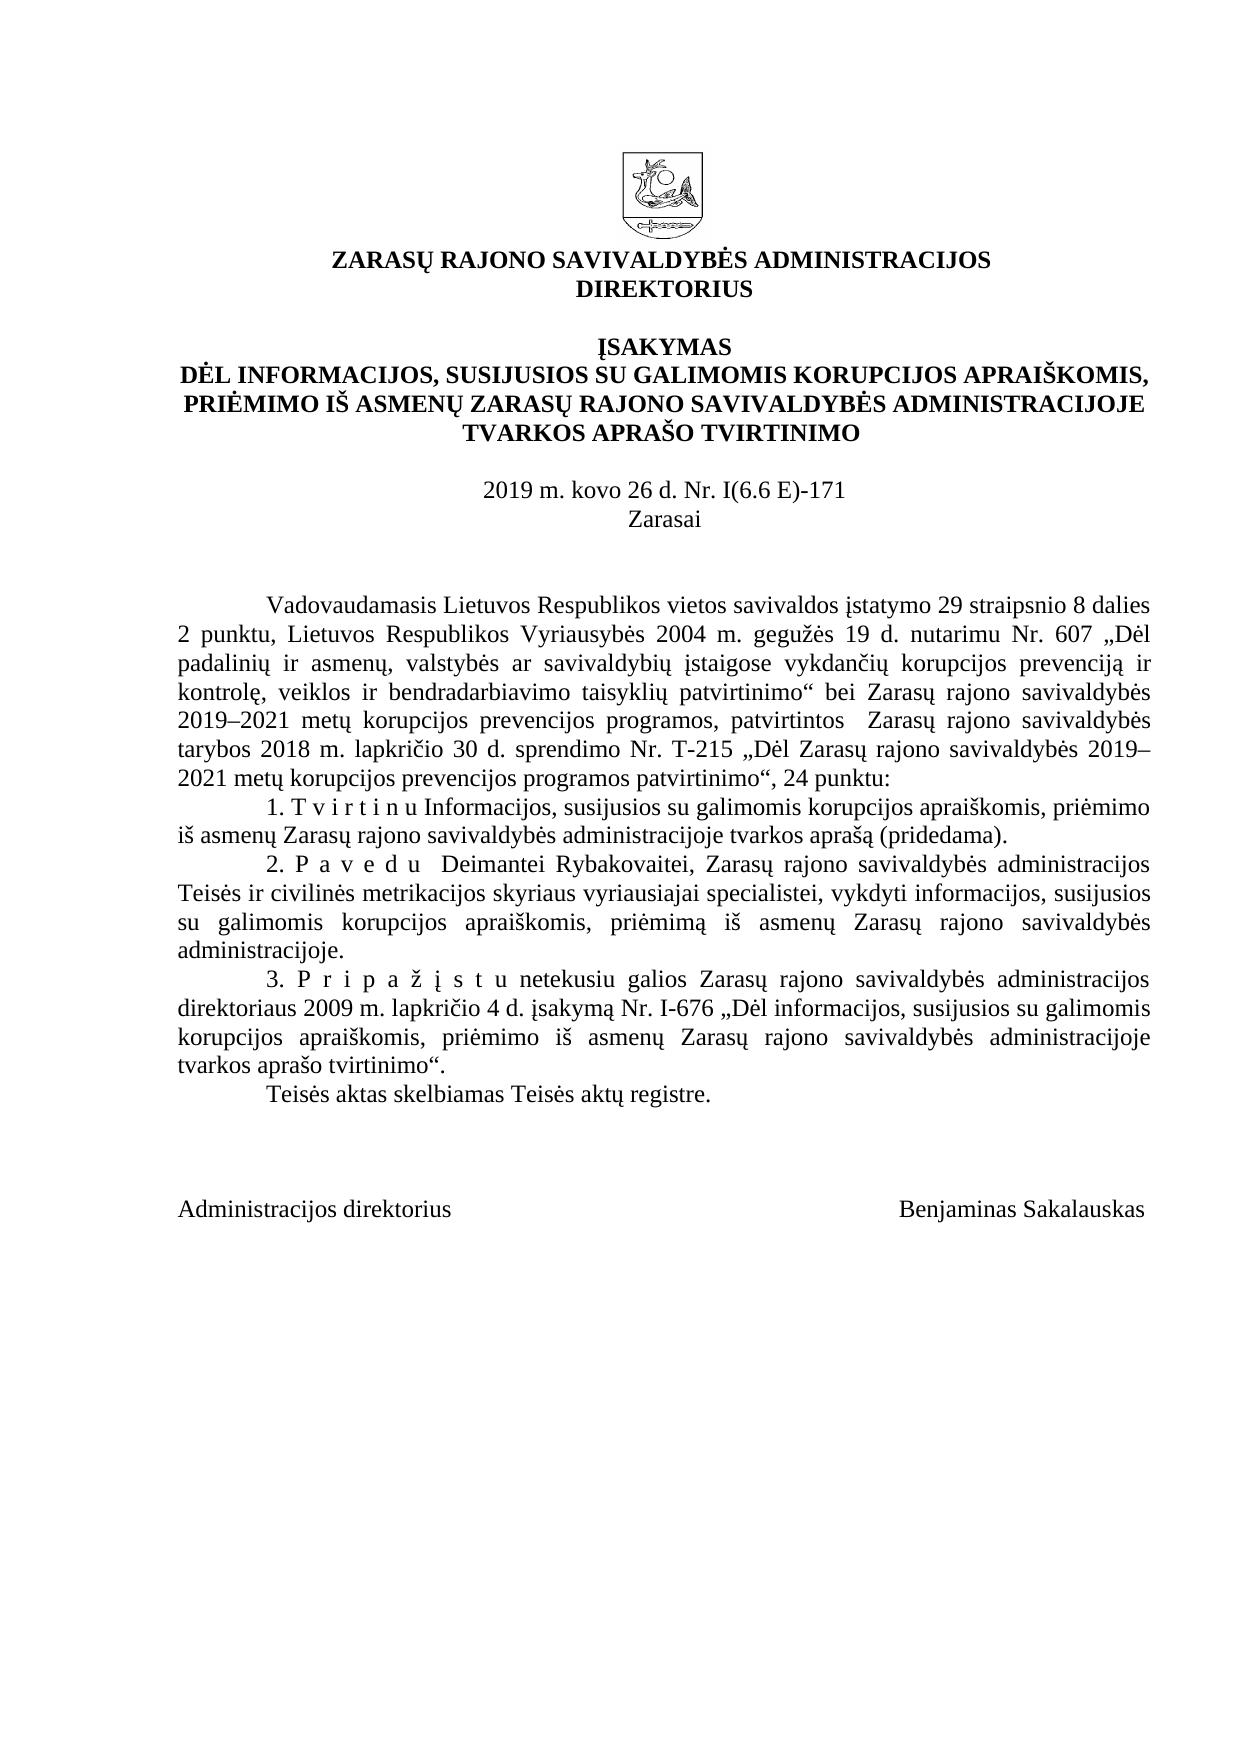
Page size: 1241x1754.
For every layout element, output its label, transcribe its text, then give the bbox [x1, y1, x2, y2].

text Zarasų rajono savivaldybėS ADMINISTRACIJos [177, 245, 1152, 274]
text ĮSAKYMAS [177, 332, 1152, 360]
text 3. P r i p a ž į s t u netekusiu galios Zarasų rajono savivaldybės administracijos direktoriaus 2009 m. lapkričio 4 d. įsakymą Nr. I-676 „Dėl informacijos, susijusios su galimomis korupcijos apraiškomis, priėmimo iš asmenų Zarasų rajono savivaldybės administracijoje tvarkos aprašo tvirtinimo“. [177, 964, 1152, 1079]
text 1. T v i r t i n u Informacijos, susijusios su galimomis korupcijos apraiškomis, priėmimo iš asmenų Zarasų rajono savivaldybės administracijoje tvarkos aprašą (pridedama). [177, 792, 1152, 849]
text Teisės aktas skelbiamas Teisės aktų registre. [177, 1079, 1152, 1108]
text 2019 m. kovo 26 d. Nr. I(6.6 E)-171 [177, 475, 1152, 504]
text Administracijos direktorius Benjaminas Sakalauskas [177, 1194, 1152, 1223]
text direktorius [177, 274, 1152, 303]
text 2. P a v e d u Deimantei Rybakovaitei, Zarasų rajono savivaldybės administracijos Teisės ir civilinės metrikacijos skyriaus vyriausiajai specialistei, vykdyti informacijos, susijusios su galimomis korupcijos apraiškomis, priėmimą iš asmenų Zarasų rajono savivaldybės administracijoje. [177, 849, 1152, 964]
text Zarasai [177, 504, 1152, 533]
text DĖL informacijos, susijusios su galimomis korupcijos apraiškomis, priėmimo iš asmenų Zarasų rajono savivaldybės administracijoje tvarkos aprašo tvirtinimo [177, 360, 1152, 447]
text Vadovaudamasis Lietuvos Respublikos vietos savivaldos įstatymo 29 straipsnio 8 dalies 2 punktu, Lietuvos Respublikos Vyriausybės 2004 m. gegužės 19 d. nutarimu Nr. 607 „Dėl padalinių ir asmenų, valstybės ar savivaldybių įstaigose vykdančių korupcijos prevenciją ir kontrolę, veiklos ir bendradarbiavimo taisyklių patvirtinimo“ bei Zarasų rajono savivaldybės 2019–2021 metų korupcijos prevencijos programos, patvirtintos Zarasų rajono savivaldybės tarybos 2018 m. lapkričio 30 d. sprendimo Nr. T-215 „Dėl Zarasų rajono savivaldybės 2019–2021 metų korupcijos prevencijos programos patvirtinimo“, 24 punktu: [177, 590, 1152, 792]
